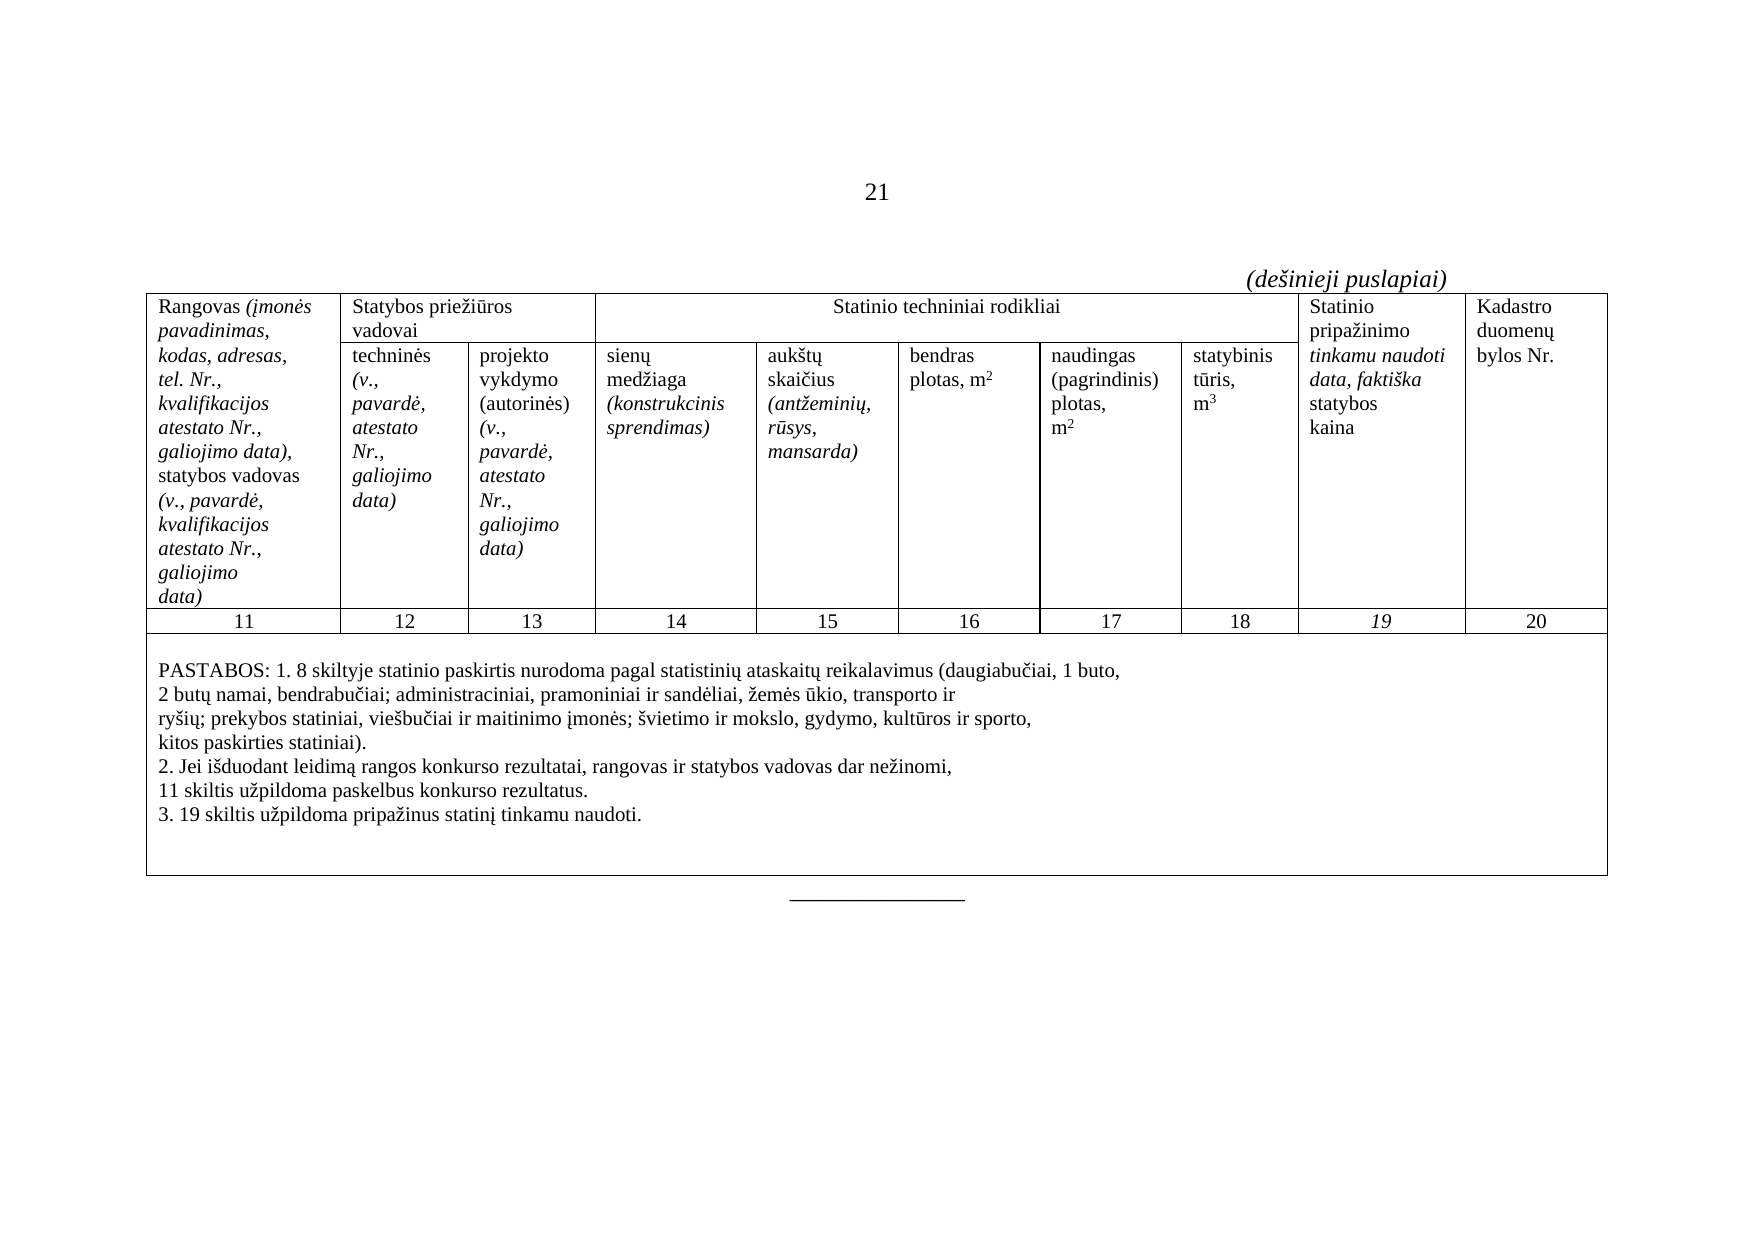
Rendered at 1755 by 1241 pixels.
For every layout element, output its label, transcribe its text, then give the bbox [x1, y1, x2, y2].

table_cell 20 [1466, 609, 1607, 633]
table_header Rangovas (įmonės pavadinimas, [147, 294, 340, 342]
table_header Statybos priežiūros vadovai [341, 294, 595, 342]
text (dešinieji puslapiai) [118, 264, 1636, 293]
table_cell sienų medžiaga (konstrukcinis sprendimas) [596, 343, 756, 608]
table_cell 16 [899, 609, 1039, 633]
table_cell 12 [341, 609, 468, 633]
table_cell bendras plotas, m2 [899, 343, 1039, 608]
table_cell 11 [147, 609, 340, 633]
table_header Statinio techniniai rodikliai [596, 294, 1298, 342]
table_cell aukštų skaičius (antžeminių, rūsys, mansarda) [757, 343, 898, 608]
table_cell projekto vykdymo (autorinės) (v., pavardė, atestato Nr., galiojimo data) [469, 343, 595, 608]
text ______________ [118, 876, 1636, 904]
table_cell 17 [1041, 609, 1181, 633]
table_cell naudingas (pagrindinis) plotas, m2 [1041, 343, 1181, 608]
table_cell 14 [596, 609, 756, 633]
table_cell statybinis tūris, m3 [1182, 343, 1298, 608]
table_header Kadastro duomenų [1466, 294, 1607, 342]
table_cell PASTABOS: 1. 8 skiltyje statinio paskirtis nurodoma pagal statistinių ataskaitų reikalavimus (daugiabučiai, 1 buto, 2 butų namai, bendrabučiai; administraciniai, pramoniniai ir sandėliai, žemės ūkio, transporto ir ryšių; prekybos statiniai, viešbučiai ir maitinimo įmonės; švietimo ir mokslo, gydymo, kultūros ir sporto, kitos paskirties statiniai). 2. Jei išduodant leidimą rangos konkurso rezultatai, rangovas ir statybos vadovas dar nežinomi, 11 skiltis užpildoma paskelbus konkurso rezultatus. 3. 19 skiltis užpildoma pripažinus statinį tinkamu naudoti. [147, 634, 1607, 874]
table_cell 15 [757, 609, 898, 633]
table_cell 18 [1182, 609, 1298, 633]
table_cell 19 [1299, 609, 1465, 633]
table_cell kodas, adresas, tel. Nr., kvalifikacijos atestato Nr., galiojimo data), statybos vadovas (v., pavardė, kvalifikacijos atestato Nr., galiojimo data) [147, 342, 340, 608]
table_cell techninės (v., pavardė, atestato Nr., galiojimo data) [341, 343, 468, 608]
table_cell bylos Nr. [1466, 342, 1607, 608]
table_cell tinkamu naudoti data, faktiška statybos kaina [1299, 342, 1465, 608]
table_cell 13 [469, 609, 595, 633]
table_header Statinio pripažinimo [1299, 294, 1465, 342]
